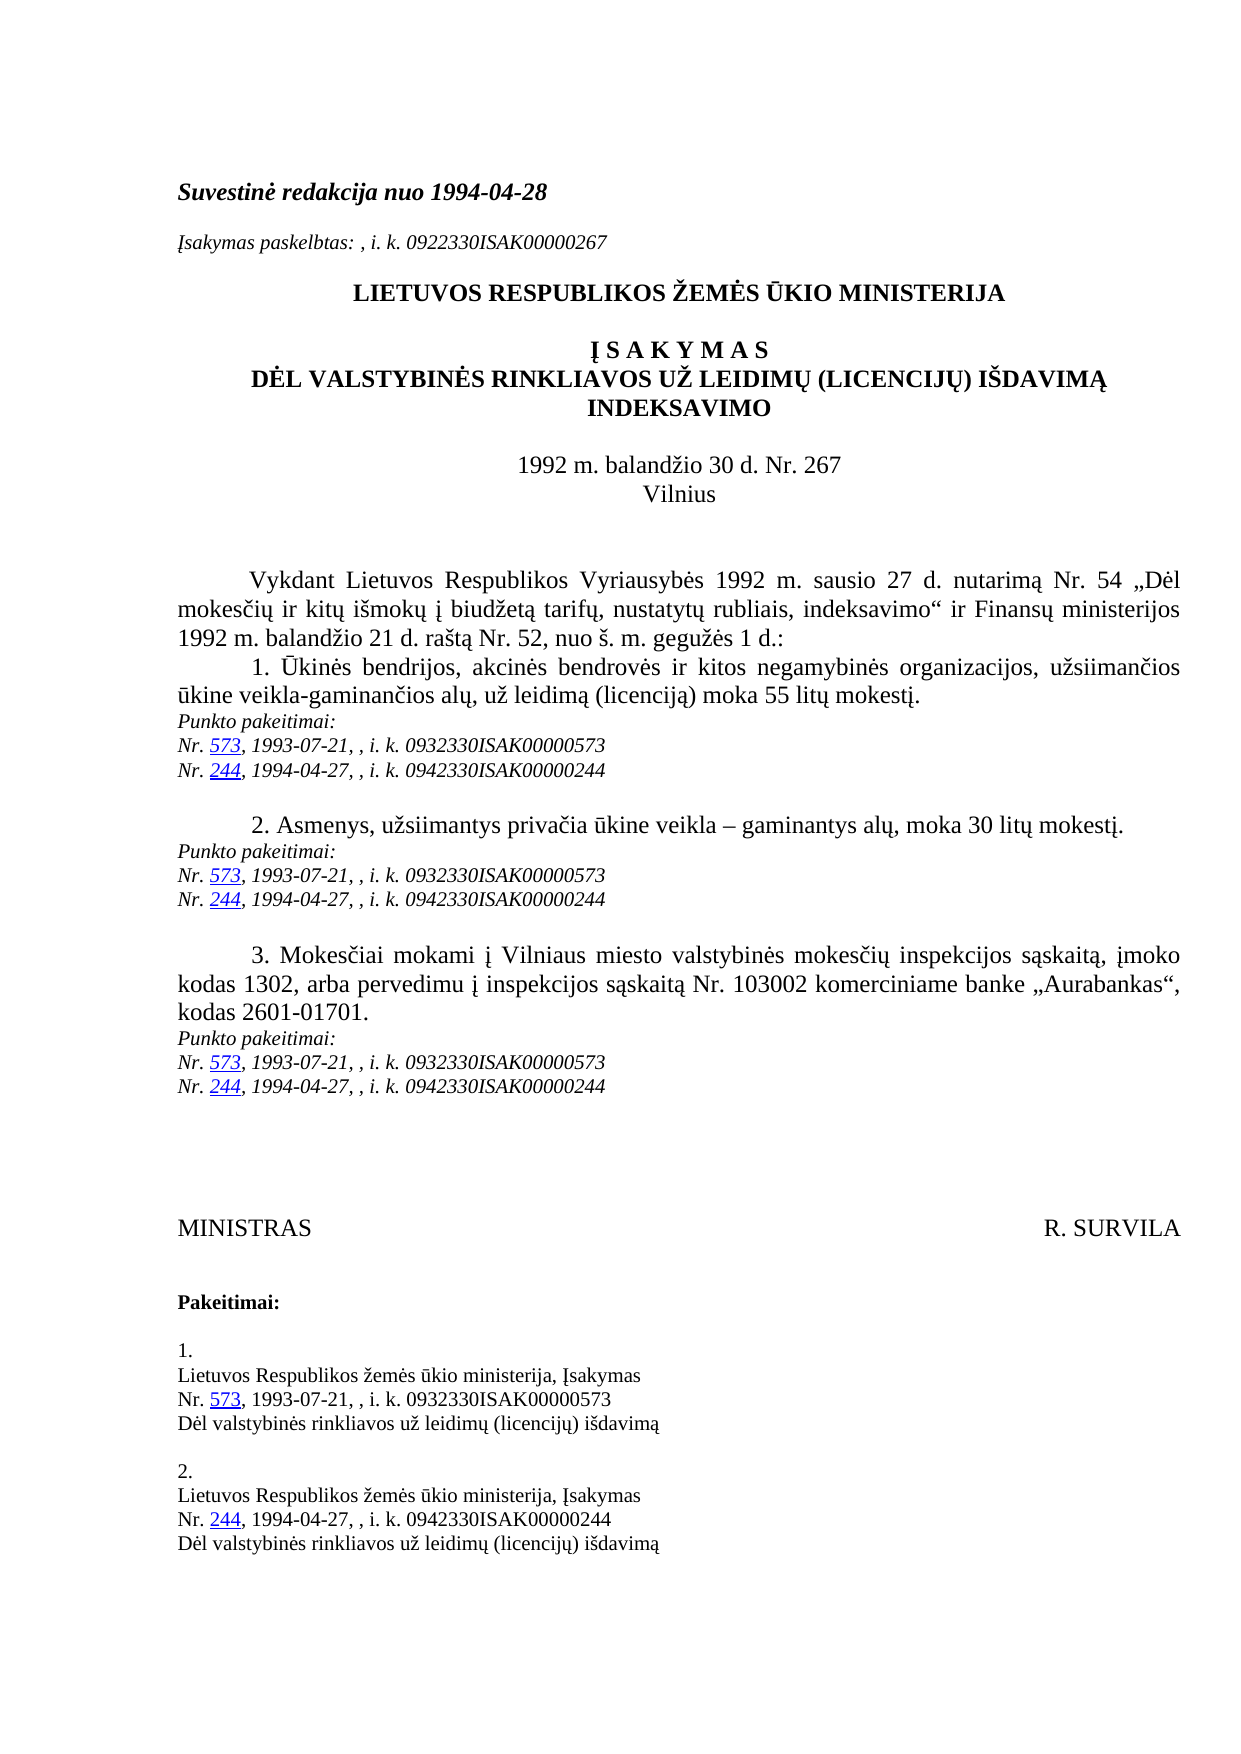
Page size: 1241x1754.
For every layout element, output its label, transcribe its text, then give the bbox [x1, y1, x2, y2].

text Dėl valstybinės rinkliavos už leidimų (licencijų) išdavimą [177, 1531, 1181, 1555]
text Punkto pakeitimai: [177, 709, 1181, 733]
text Nr. 244, 1994-04-27, , i. k. 0942330ISAK00000244 [177, 757, 1181, 782]
text Nr. 573, 1993-07-21, , i. k. 0932330ISAK00000573 [177, 863, 1181, 887]
text Nr. 573, 1993-07-21, , i. k. 0932330ISAK00000573 [177, 1387, 1181, 1411]
text Lietuvos Respublikos žemės ūkio ministerija, Įsakymas [177, 1362, 1181, 1387]
text MINISTRAS R. SURVILA [177, 1213, 1181, 1242]
text 1. Ūkinės bendrijos, akcinės bendrovės ir kitos negamybinės organizacijos, užsiimančios ūkine veikla-gaminančios alų, už leidimą (licenciją) moka 55 litų mokestį. [177, 652, 1181, 709]
text Punkto pakeitimai: [177, 839, 1181, 863]
text 2. Asmenys, užsiimantys privačia ūkine veikla – gaminantys alų, moka 30 litų mokestį. [177, 810, 1181, 839]
text Dėl valstybinės rinkliavos už leidimų (licencijų) išdavimą [177, 1411, 1181, 1435]
text Suvestinė redakcija nuo 1994-04-28 [177, 177, 1181, 206]
text Nr. 244, 1994-04-27, , i. k. 0942330ISAK00000244 [177, 1074, 1181, 1098]
text Įsakymas paskelbtas: , i. k. 0922330ISAK00000267 [177, 230, 1181, 254]
text 1992 m. balandžio 30 d. Nr. 267 [177, 451, 1181, 479]
text Punkto pakeitimai: [177, 1026, 1181, 1050]
text Nr. 244, 1994-04-27, , i. k. 0942330ISAK00000244 [177, 1507, 1181, 1531]
text Nr. 573, 1993-07-21, , i. k. 0932330ISAK00000573 [177, 733, 1181, 757]
text Vilnius [177, 479, 1181, 508]
text Į S A K Y M A S [177, 336, 1181, 364]
text 1. [177, 1338, 1181, 1362]
text DĖL VALSTYBINĖS RINKLIAVOS UŽ LEIDIMŲ (LICENCIJŲ) IŠDAVIMĄ INDEKSAVIMO [177, 364, 1181, 422]
text 2. [177, 1459, 1181, 1483]
text Nr. 244, 1994-04-27, , i. k. 0942330ISAK00000244 [177, 887, 1181, 911]
text 3. Mokesčiai mokami į Vilniaus miesto valstybinės mokesčių inspekcijos sąskaitą, įmoko kodas 1302, arba pervedimu į inspekcijos sąskaitą Nr. 103002 komerciniame banke „Aurabankas“, kodas 2601-01701. [177, 940, 1181, 1026]
text Vykdant Lietuvos Respublikos Vyriausybės 1992 m. sausio 27 d. nutarimą Nr. 54 „Dėl mokesčių ir kitų išmokų į biudžetą tarifų, nustatytų rubliais, indeksavimo“ ir Finansų ministerijos 1992 m. balandžio 21 d. raštą Nr. 52, nuo š. m. gegužės 1 d.: [177, 566, 1181, 652]
text Lietuvos Respublikos žemės ūkio ministerija, Įsakymas [177, 1483, 1181, 1507]
text Pakeitimai: [177, 1290, 1181, 1314]
text Nr. 573, 1993-07-21, , i. k. 0932330ISAK00000573 [177, 1050, 1181, 1074]
text LIETUVOS RESPUBLIKOS ŽEMĖS ŪKIO MINISTERIJA [177, 278, 1181, 307]
